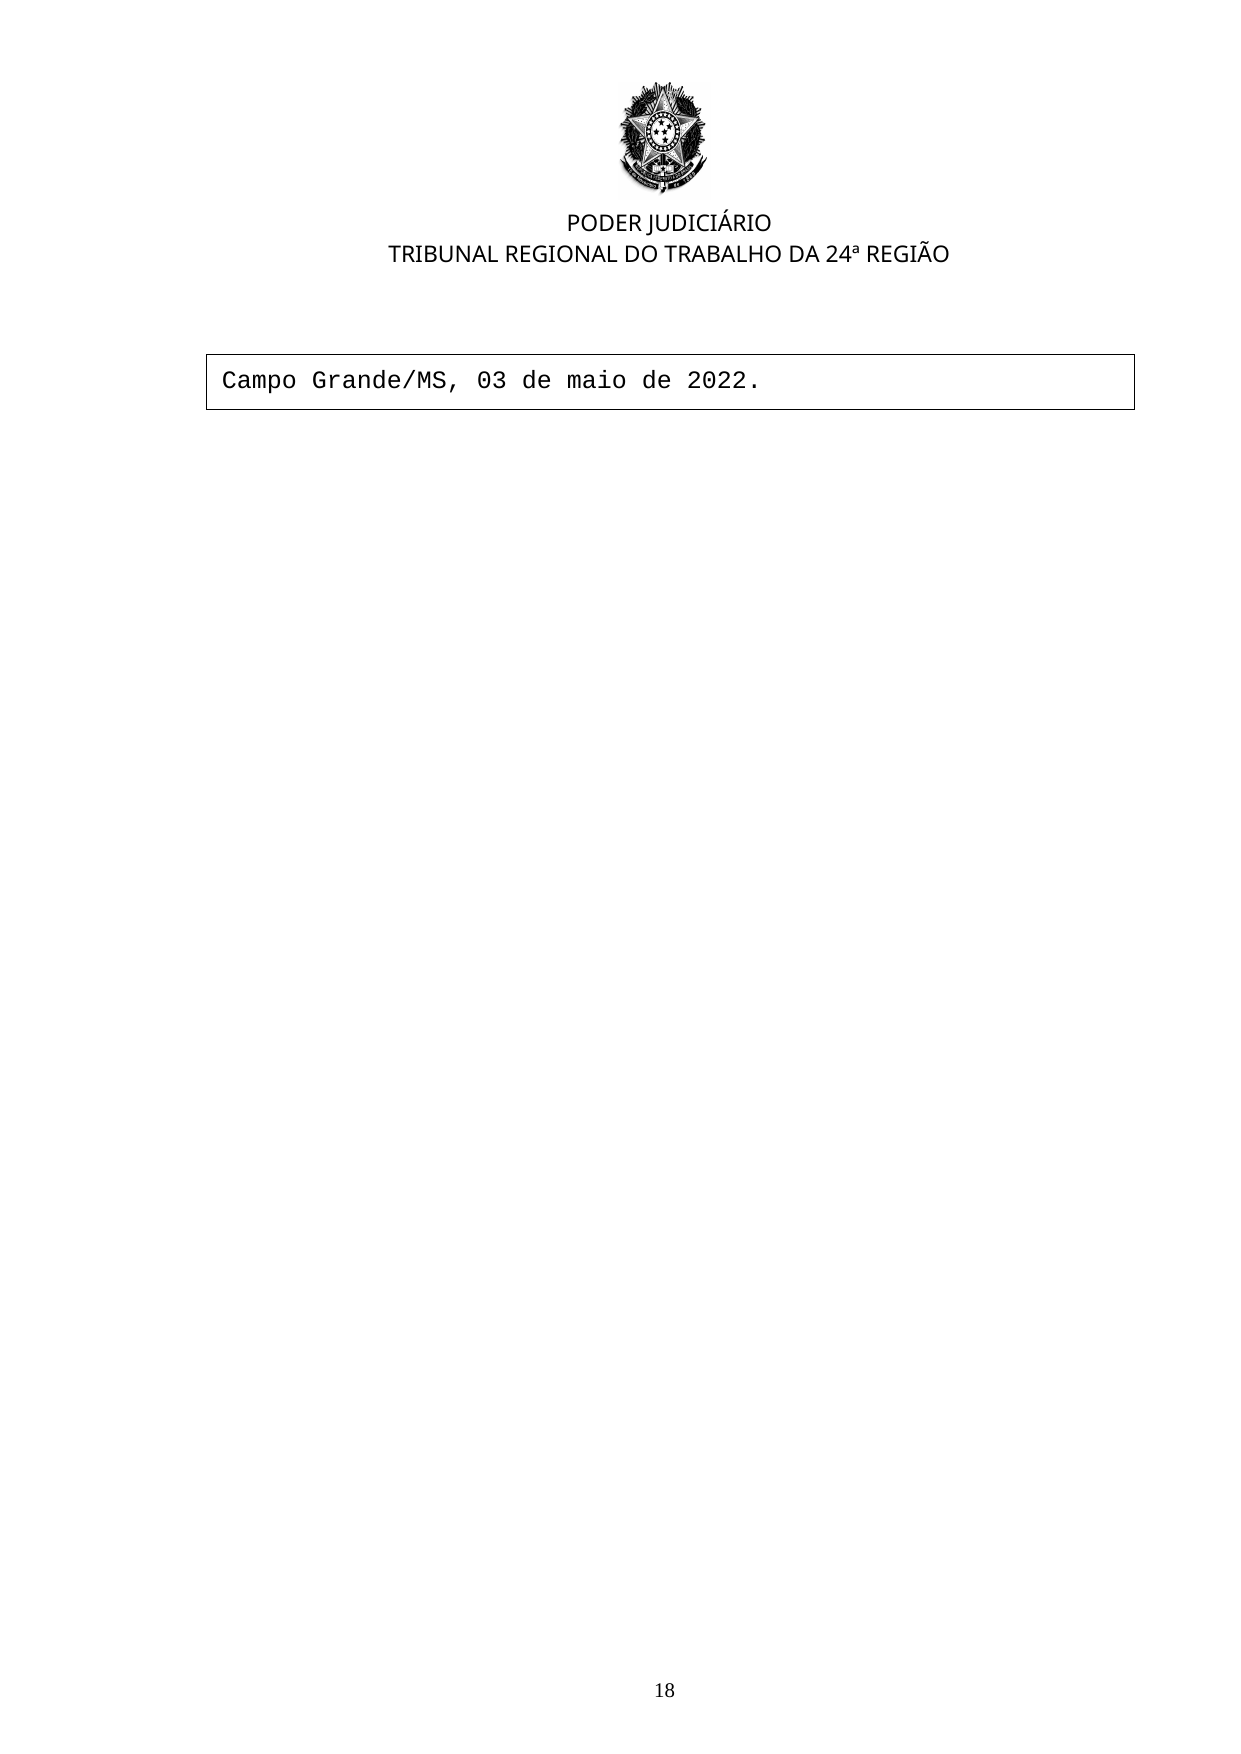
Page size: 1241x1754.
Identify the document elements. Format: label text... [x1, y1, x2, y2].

table_cell Campo Grande/MS, 03 de maio de 2022. [207, 355, 1134, 409]
picture [618, 82, 711, 200]
